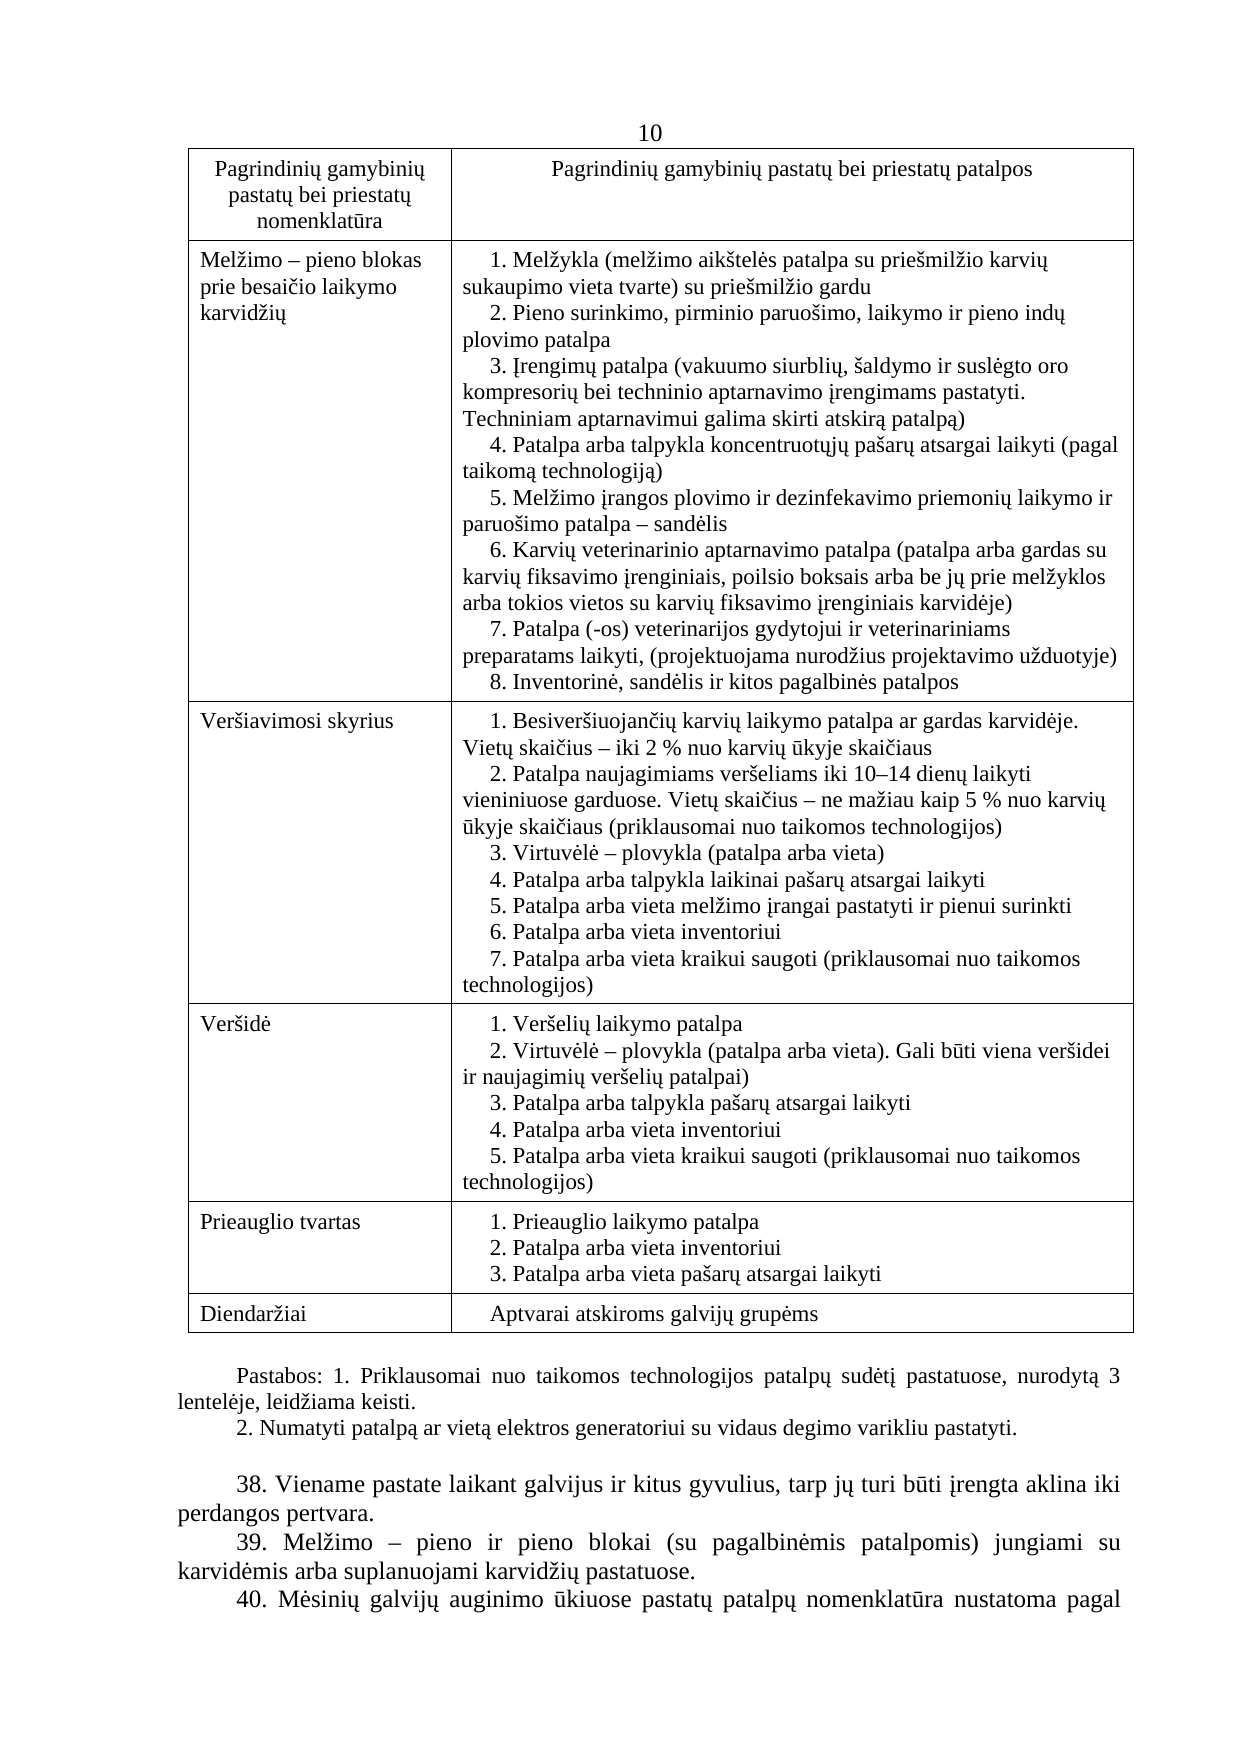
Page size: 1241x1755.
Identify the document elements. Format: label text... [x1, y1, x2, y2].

table_cell Prieauglio tvartas [189, 1202, 451, 1293]
text 38. Viename pastate laikant galvijus ir kitus gyvulius, tarp jų turi būti įrengta aklina iki perdangos pertvara. [177, 1469, 1122, 1527]
table_header Pagrindinių gamybinių pastatų bei priestatų patalpos [452, 149, 1133, 239]
text 39. Melžimo – pieno ir pieno blokai (su pagalbinėmis patalpomis) jungiami su karvidėmis arba suplanuojami karvidžių pastatuose. [177, 1527, 1122, 1584]
table_cell Veršidė [189, 1004, 451, 1201]
table_cell 1. Besiveršiuojančių karvių laikymo patalpa ar gardas karvidėje. Vietų skaičius – iki 2 % nuo karvių ūkyje skaičiaus 2. Patalpa naujagimiams veršeliams iki 10–14 dienų laikyti vieniniuose garduose. Vietų skaičius – ne mažiau kaip 5 % nuo karvių ūkyje skaičiaus (priklausomai nuo taikomos technologijos) 3. Virtuvėlė – plovykla (patalpa arba vieta) 4. Patalpa arba talpykla laikinai pašarų atsargai laikyti 5. Patalpa arba vieta melžimo įrangai pastatyti ir pienui surinkti 6. Patalpa arba vieta inventoriui 7. Patalpa arba vieta kraikui saugoti (priklausomai nuo taikomos technologijos) [452, 702, 1133, 1003]
table_cell 1. Melžykla (melžimo aikštelės patalpa su priešmilžio karvių sukaupimo vieta tvarte) su priešmilžio gardu 2. Pieno surinkimo, pirminio paruošimo, laikymo ir pieno indų plovimo patalpa 3. Įrengimų patalpa (vakuumo siurblių, šaldymo ir suslėgto oro kompresorių bei techninio aptarnavimo įrengimams pastatyti. Techniniam aptarnavimui galima skirti atskirą patalpą) 4. Patalpa arba talpykla koncentruotųjų pašarų atsargai laikyti (pagal taikomą technologiją) 5. Melžimo įrangos plovimo ir dezinfekavimo priemonių laikymo ir paruošimo patalpa – sandėlis 6. Karvių veterinarinio aptarnavimo patalpa (patalpa arba gardas su karvių fiksavimo įrenginiais, poilsio boksais arba be jų prie melžyklos arba tokios vietos su karvių fiksavimo įrenginiais karvidėje) 7. Patalpa (-os) veterinarijos gydytojui ir veterinariniams preparatams laikyti, (projektuojama nurodžius projektavimo užduotyje) 8. Inventorinė, sandėlis ir kitos pagalbinės patalpos [452, 241, 1133, 701]
table_header Pagrindinių gamybinių pastatų bei priestatų nomenklatūra [189, 149, 451, 239]
table_cell Aptvarai atskiroms galvijų grupėms [452, 1294, 1133, 1332]
text Pastabos: 1. Priklausomai nuo taikomos technologijos patalpų sudėtį pastatuose, nurodytą 3 lentelėje, leidžiama keisti. [177, 1362, 1122, 1414]
text 2. Numatyti patalpą ar vietą elektros generatoriui su vidaus degimo varikliu pastatyti. [177, 1414, 1122, 1441]
text 40. Mėsinių galvijų auginimo ūkiuose pastatų patalpų nomenklatūra nustatoma pagal [177, 1584, 1122, 1613]
table_cell Veršiavimosi skyrius [189, 702, 451, 1003]
table_cell 1. Veršelių laikymo patalpa 2. Virtuvėlė – plovykla (patalpa arba vieta). Gali būti viena veršidei ir naujagimių veršelių patalpai) 3. Patalpa arba talpykla pašarų atsargai laikyti 4. Patalpa arba vieta inventoriui 5. Patalpa arba vieta kraikui saugoti (priklausomai nuo taikomos technologijos) [452, 1004, 1133, 1201]
table_cell 1. Prieauglio laikymo patalpa 2. Patalpa arba vieta inventoriui 3. Patalpa arba vieta pašarų atsargai laikyti [452, 1202, 1133, 1293]
table_cell Diendaržiai [189, 1294, 451, 1332]
table_cell Melžimo – pieno blokas prie besaičio laikymo karvidžių [189, 241, 451, 701]
